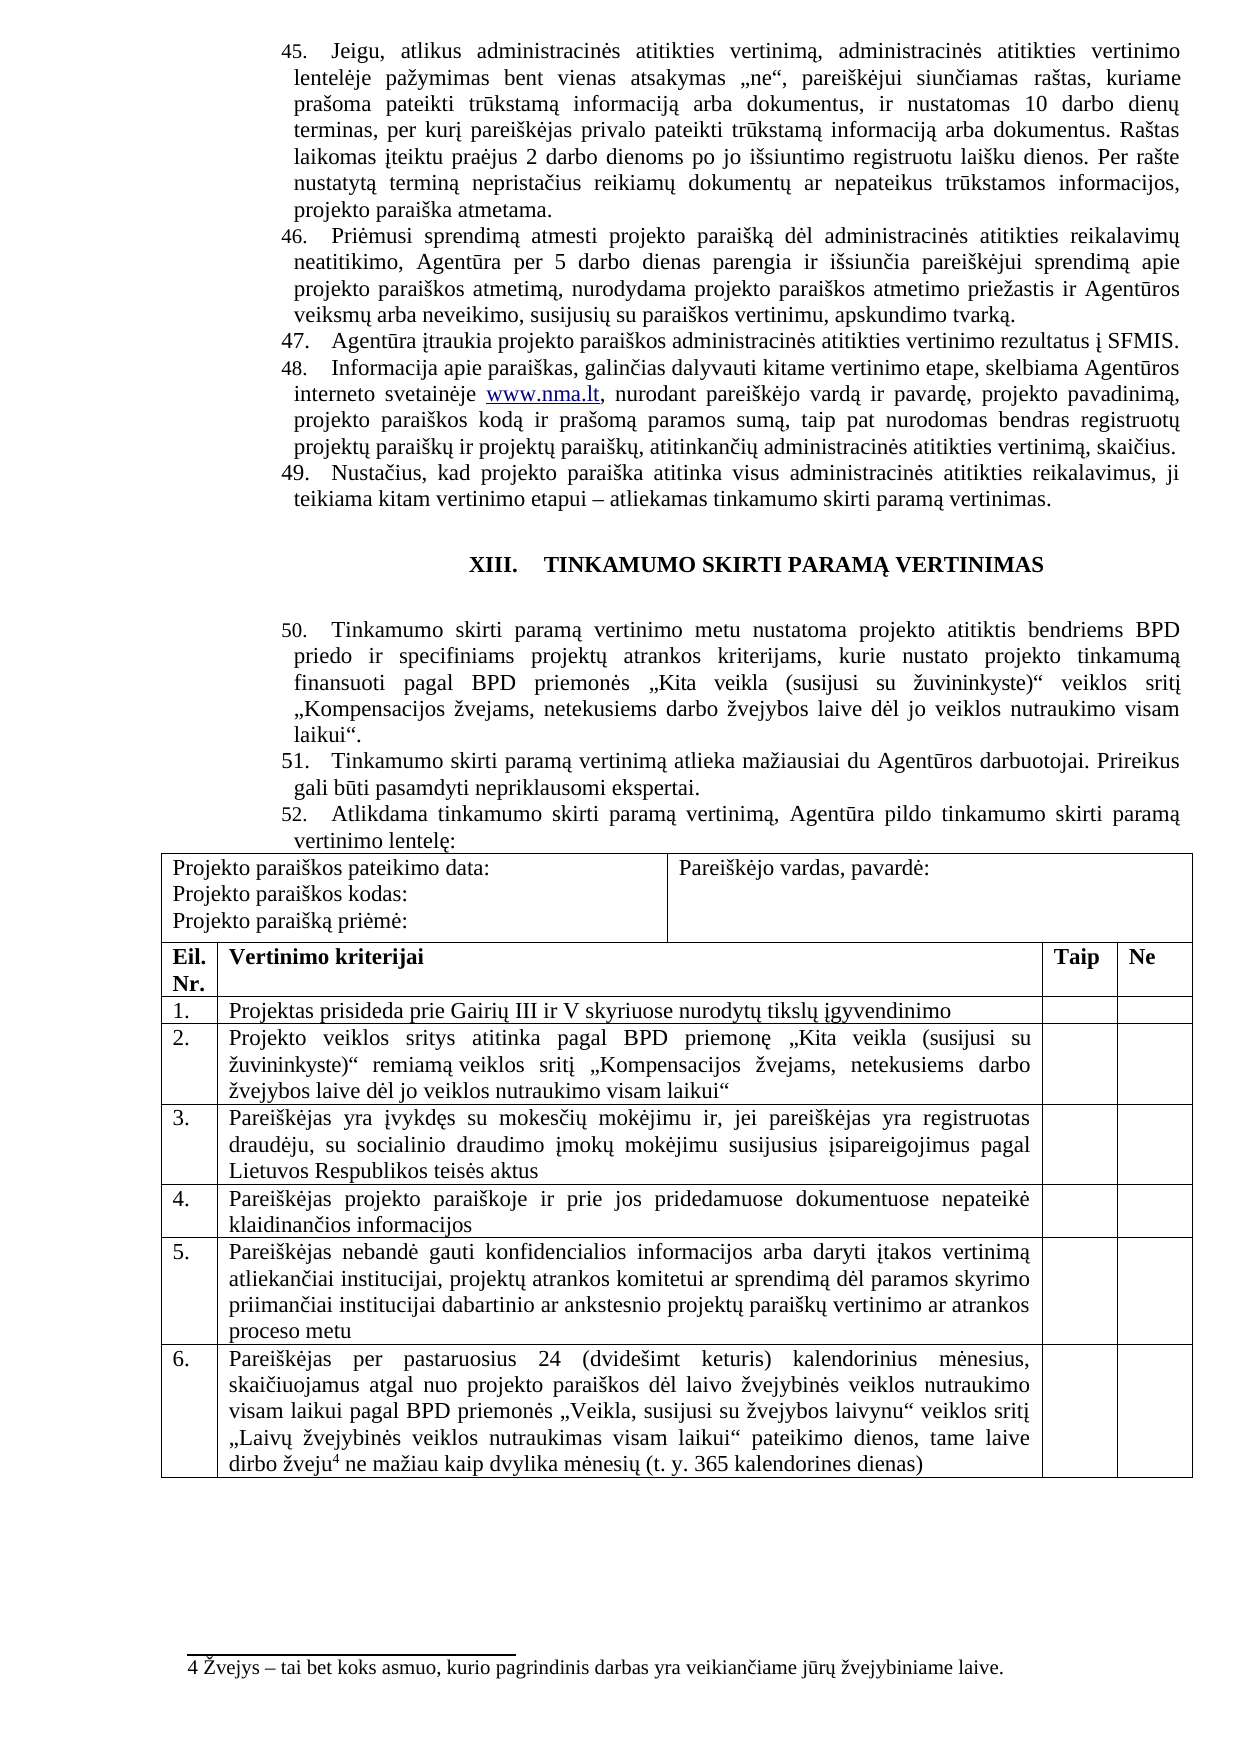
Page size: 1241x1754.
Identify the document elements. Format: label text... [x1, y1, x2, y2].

table_cell [1118, 1185, 1192, 1237]
list Tinkamumo skirti paramą vertinimą atlieka mažiausiai du Agentūros darbuotojai. Prireikus gali būti pasamdyti nepriklausomi ekspertai. [244, 748, 1181, 800]
list Priėmusi sprendimą atmesti projekto paraišką dėl administracinės atitikties reikalavimų neatitikimo, Agentūra per 5 darbo dienas parengia ir išsiunčia pareiškėjui sprendimą apie projekto paraiškos atmetimą, nurodydama projekto paraiškos atmetimo priežastis ir Agentūros veiksmų arba neveikimo, susijusių su paraiškos vertinimu, apskundimo tvarką. [244, 222, 1181, 327]
list Nustačius, kad projekto paraiška atitinka visus administracinės atitikties reikalavimus, ji teikiama kitam vertinimo etapui – atliekamas tinkamumo skirti paramą vertinimas. [244, 459, 1181, 512]
table_cell 3. [162, 1105, 217, 1183]
table_cell [1043, 997, 1117, 1023]
table_cell [1043, 1238, 1117, 1344]
table_cell 2. [162, 1024, 217, 1103]
table_cell Projekto veiklos sritys atitinka pagal BPD priemonę „Kita veikla (susijusi su žuvininkyste)“ remiamą veiklos sritį „Kompensacijos žvejams, netekusiems darbo žvejybos laive dėl jo veiklos nutraukimo visam laikui“ [218, 1024, 1042, 1103]
table_cell [1043, 1105, 1117, 1183]
list TINKAMUMO SKIRTI PARAMĄ VERTINIMAS [337, 551, 1181, 578]
table_cell [1118, 1024, 1192, 1103]
table_cell 5. [162, 1238, 217, 1344]
table_cell 1. [162, 997, 217, 1023]
table_cell [1118, 1238, 1192, 1344]
table_cell [1118, 1345, 1192, 1477]
table_cell Pareiškėjas per pastaruosius 24 (dvidešimt keturis) kalendorinius mėnesius, skaičiuojamus atgal nuo projekto paraiškos dėl laivo žvejybinės veiklos nutraukimo visam laikui pagal BPD priemonės „Veikla, susijusi su žvejybos laivynu“ veiklos sritį „Laivų žvejybinės veiklos nutraukimas visam laikui“ pateikimo dienos, tame laive dirbo žveju ne mažiau kaip dvylika mėnesių (t. y. 365 kalendorines dienas) [218, 1345, 1042, 1477]
list Agentūra įtraukia projekto paraiškos administracinės atitikties vertinimo rezultatus į SFMIS. [244, 327, 1181, 354]
list Jeigu, atlikus administracinės atitikties vertinimą, administracinės atitikties vertinimo lentelėje pažymimas bent vienas atsakymas „ne“, pareiškėjui siunčiamas raštas, kuriame prašoma pateikti trūkstamą informaciją arba dokumentus, ir nustatomas 10 darbo dienų terminas, per kurį pareiškėjas privalo pateikti trūkstamą informaciją arba dokumentus. Raštas laikomas įteiktu praėjus 2 darbo dienoms po jo išsiuntimo registruotu laišku dienos. Per rašte nustatytą terminą nepristačius reikiamų dokumentų ar nepateikus trūkstamos informacijos, projekto paraiška atmetama. [244, 37, 1181, 222]
table_cell 4. [162, 1185, 217, 1237]
table_cell Projektas prisideda prie Gairių III ir V skyriuose nurodytų tikslų įgyvendinimo [218, 997, 1042, 1023]
table_header Projekto paraiškos pateikimo data: Projekto paraiškos kodas: Projekto paraišką priėmė: [162, 854, 667, 942]
table_cell Pareiškėjas nebandė gauti konfidencialios informacijos arba daryti įtakos vertinimą atliekančiai institucijai, projektų atrankos komitetui ar sprendimą dėl paramos skyrimo priimančiai institucijai dabartinio ar ankstesnio projektų paraiškų vertinimo ar atrankos proceso metu [218, 1238, 1042, 1344]
table_cell Taip [1043, 943, 1117, 996]
list Atlikdama tinkamumo skirti paramą vertinimą, Agentūra pildo tinkamumo skirti paramą vertinimo lentelę: [244, 800, 1181, 853]
list Tinkamumo skirti paramą vertinimo metu nustatoma projekto atitiktis bendriems BPD priedo ir specifiniams projektų atrankos kriterijams, kurie nustato projekto tinkamumą finansuoti pagal BPD priemonės „Kita veikla (susijusi su žuvininkyste)“ veiklos sritį „Kompensacijos žvejams, netekusiems darbo žvejybos laive dėl jo veiklos nutraukimo visam laikui“. [244, 616, 1181, 748]
table_cell [1043, 1185, 1117, 1237]
table_cell [1043, 1345, 1117, 1477]
table_cell [1043, 1024, 1117, 1103]
table_header Pareiškėjo vardas, pavardė: [668, 854, 1192, 942]
table_cell Pareiškėjas yra įvykdęs su mokesčių mokėjimu ir, jei pareiškėjas yra registruotas draudėju, su socialinio draudimo įmokų mokėjimu susijusius įsipareigojimus pagal Lietuvos Respublikos teisės aktus [218, 1105, 1042, 1183]
table_cell Eil. Nr. [162, 943, 217, 996]
table_cell Vertinimo kriterijai [218, 943, 1042, 996]
table_cell 6. [162, 1345, 217, 1477]
table_cell [1118, 1105, 1192, 1183]
table_cell Pareiškėjas projekto paraiškoje ir prie jos pridedamuose dokumentuose nepateikė klaidinančios informacijos [218, 1185, 1042, 1237]
table_cell [1118, 997, 1192, 1023]
list Informacija apie paraiškas, galinčias dalyvauti kitame vertinimo etape, skelbiama Agentūros interneto svetainėje www.nma.lt, nurodant pareiškėjo vardą ir pavardę, projekto pavadinimą, projekto paraiškos kodą ir prašomą paramos sumą, taip pat nurodomas bendras registruotų projektų paraiškų ir projektų paraiškų, atitinkančių administracinės atitikties vertinimą, skaičius. [244, 354, 1181, 459]
table_cell Ne [1118, 943, 1192, 996]
